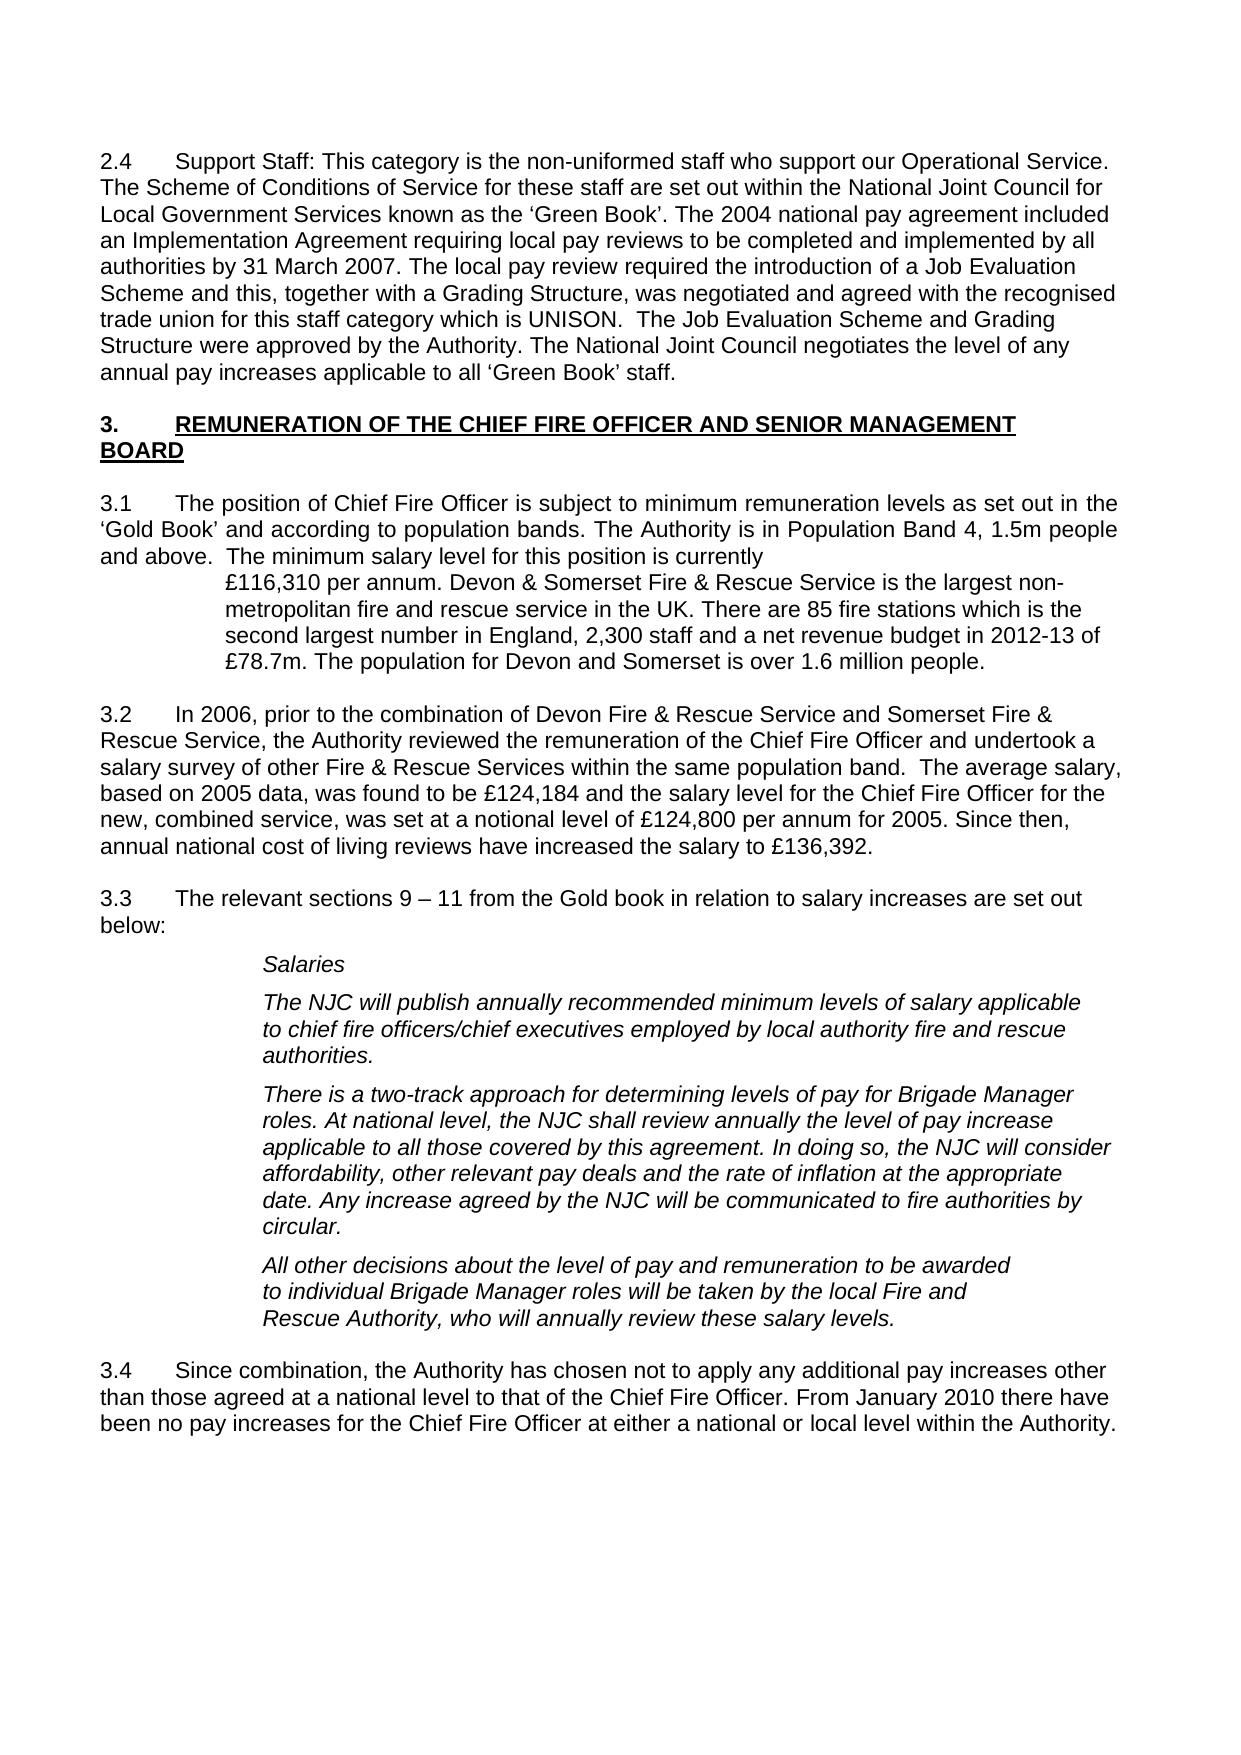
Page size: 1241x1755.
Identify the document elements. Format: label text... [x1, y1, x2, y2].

text £78.7m. The population for Devon and Somerset is over 1.6 million people. [225, 648, 1141, 674]
text The NJC will publish annually recommended minimum levels of salary applicable to chief fire officers/chief executives employed by local authority fire and rescue authorities. [262, 989, 1109, 1068]
list Support Staff: This category is the non-uniformed staff who support our Operational Service. The Scheme of Conditions of Service for these staff are set out within the National Joint Council for Local Government Services known as the ‘Green Book’. The 2004 national pay agreement included an Implementation Agreement requiring local pay reviews to be completed and implemented by all authorities by 31 March 2007. The local pay review required the introduction of a Job Evaluation Scheme and this, together with a Grading Structure, was negotiated and agreed with the recognised trade union for this staff category which is UNISON. The Job Evaluation Scheme and Grading Structure were approved by the Authority. The National Joint Council negotiates the level of any annual pay increases applicable to all ‘Green Book’ staff. [100, 148, 1129, 385]
text There is a two-track approach for determining levels of pay for Brigade Manager roles. At national level, the NJC shall review annually the level of pay increase applicable to all those covered by this agreement. In doing so, the NJC will consider affordability, other relevant pay deals and the rate of inflation at the appropriate date. Any increase agreed by the NJC will be communicated to fire authorities by circular. [262, 1081, 1122, 1239]
text Salaries [262, 951, 1141, 977]
list Since combination, the Authority has chosen not to apply any additional pay increases other than those agreed at a national level to that of the Chief Fire Officer. From January 2010 there have been no pay increases for the Chief Fire Officer at either a national or local level within the Authority. [100, 1357, 1128, 1436]
text £116,310 per annum. Devon & Somerset Fire & Rescue Service is the largest non- metropolitan fire and rescue service in the UK. There are 85 fire stations which is the second largest number in England, 2,300 staff and a net revenue budget in 2012-13 of [225, 569, 1141, 648]
subtitle REMUNERATION OF THE CHIEF FIRE OFFICER AND SENIOR MANAGEMENT BOARD [100, 411, 1067, 464]
list The position of Chief Fire Officer is subject to minimum remuneration levels as set out in the ‘Gold Book’ and according to population bands. The Authority is in Population Band 4, 1.5m people and above. The minimum salary level for this position is currently [100, 490, 1118, 569]
list The relevant sections 9 – 11 from the Gold book in relation to salary increases are set out below: [100, 885, 1094, 938]
text All other decisions about the level of pay and remuneration to be awarded to individual Brigade Manager roles will be taken by the local Fire and Rescue Authority, who will annually review these salary levels. [262, 1252, 1038, 1331]
list In 2006, prior to the combination of Devon Fire & Rescue Service and Somerset Fire & Rescue Service, the Authority reviewed the remuneration of the Chief Fire Officer and undertook a salary survey of other Fire & Rescue Services within the same population band. The average salary, based on 2005 data, was found to be £124,184 and the salary level for the Chief Fire Officer for the new, combined service, was set at a notional level of £124,800 per annum for 2005. Since then, annual national cost of living reviews have increased the salary to £136,392. [100, 701, 1123, 859]
